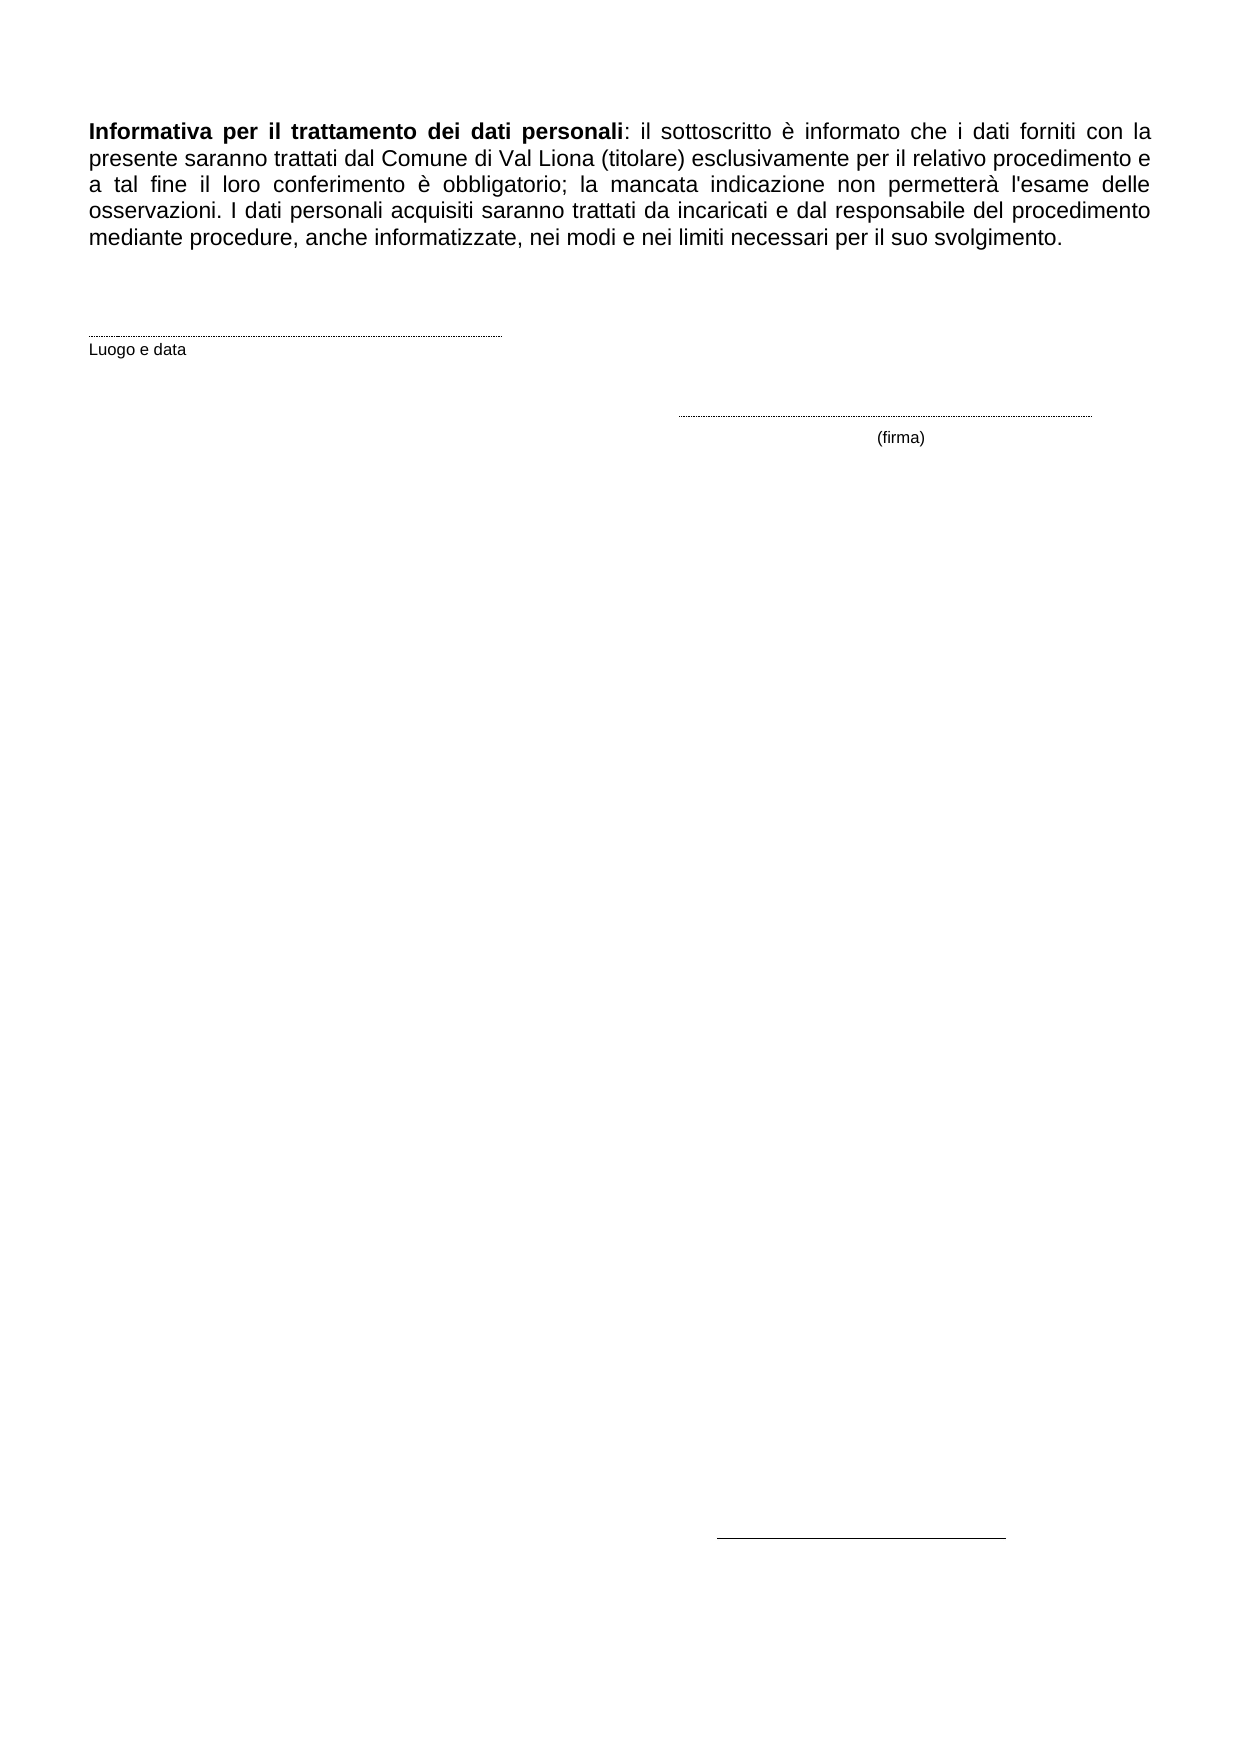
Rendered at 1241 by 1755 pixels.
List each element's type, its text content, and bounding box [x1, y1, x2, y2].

text [715, 1516, 1091, 1542]
text (firma) [89, 428, 1152, 457]
text Luogo e data [89, 340, 1152, 369]
text Informativa per il trattamento dei dati personali: il sottoscritto è informato che i dati forniti con la presente saranno trattati dal Comune di Val Liona (titolare) esclusivamente per il relativo procedimento e a tal fine il loro conferimento è obbligatorio; la mancata indicazione non permetterà l'esame delle osservazioni. I dati personali acquisiti saranno trattati da incaricati e dal responsabile del procedimento mediante procedure, anche informatizzate, nei modi e nei limiti necessari per il suo svolgimento. [89, 118, 1152, 250]
picture [715, 1537, 1007, 1541]
